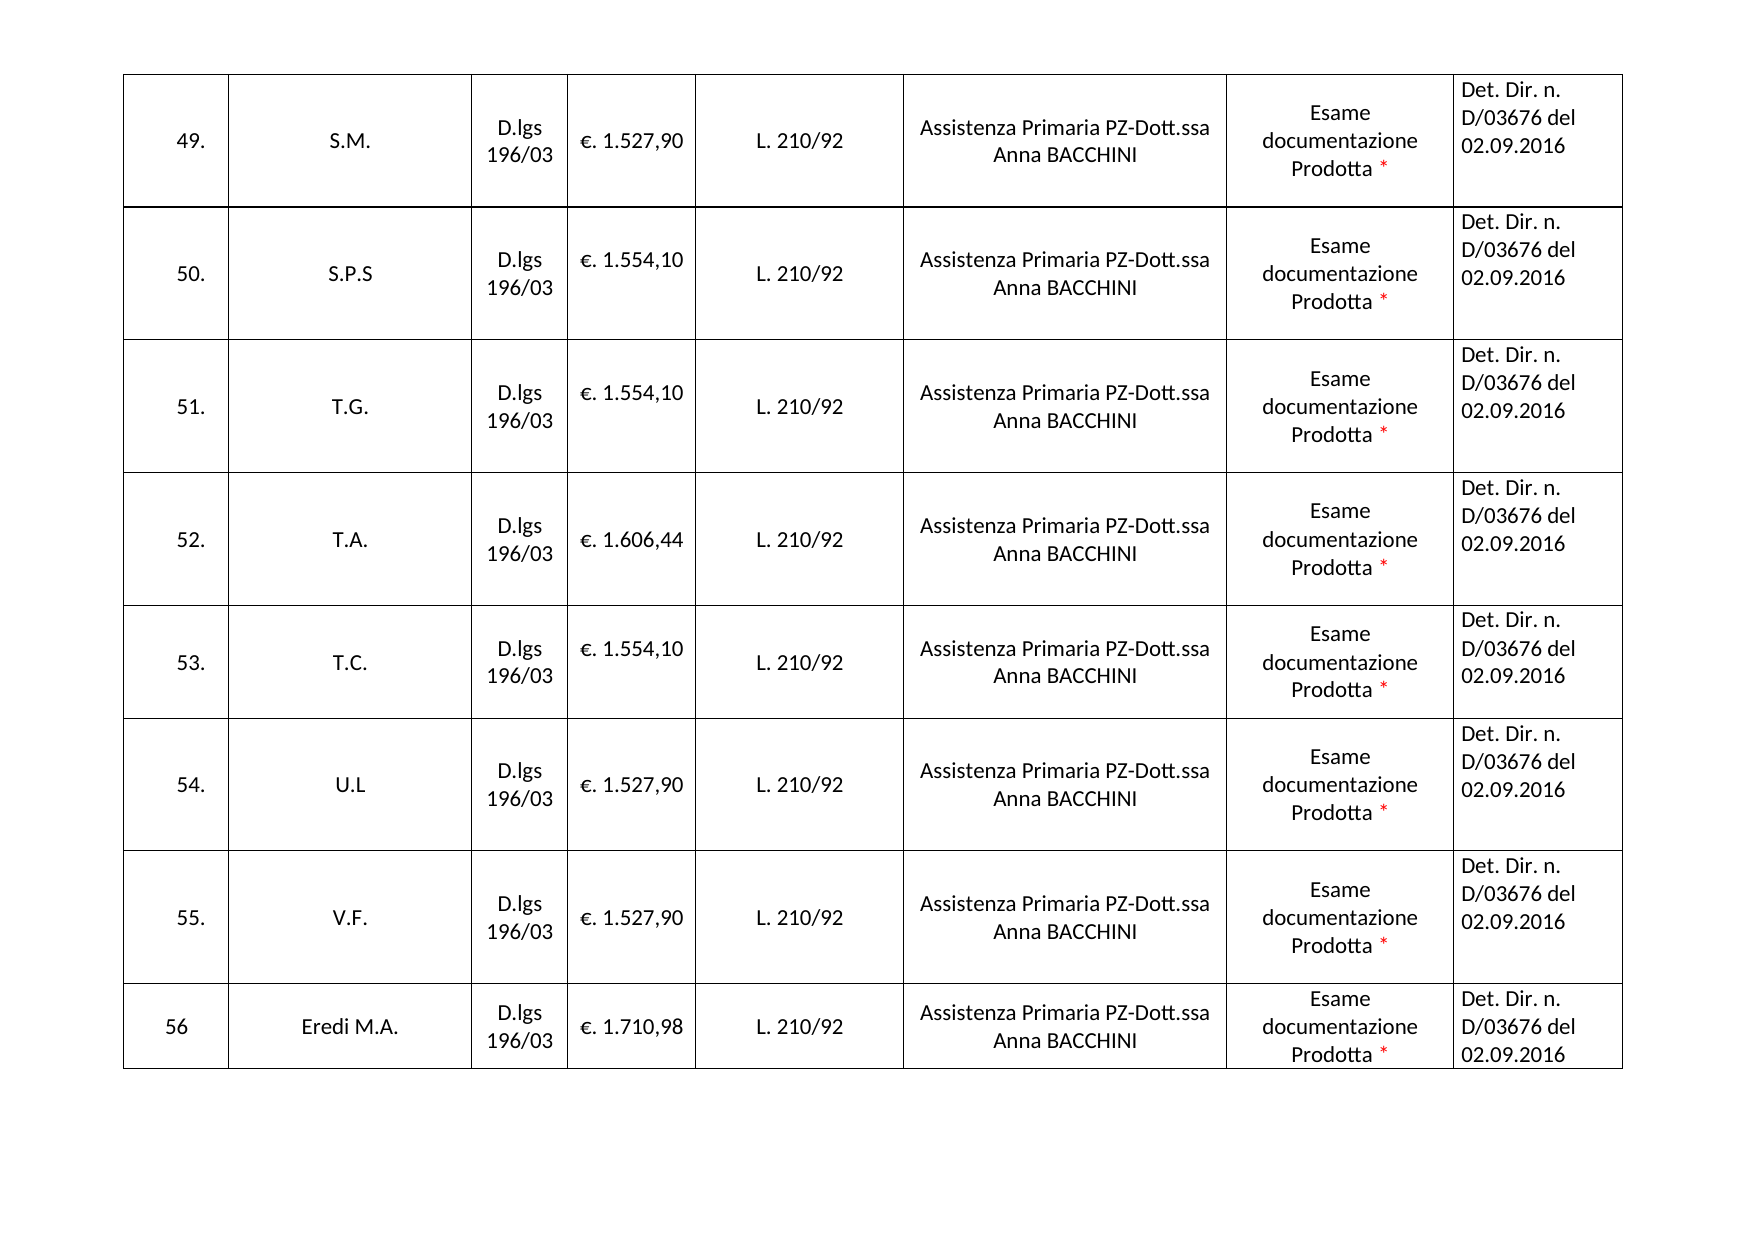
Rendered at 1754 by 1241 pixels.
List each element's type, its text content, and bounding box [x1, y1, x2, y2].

table_cell Esame documentazione Prodotta * [1227, 208, 1453, 339]
table_cell Det. Dir. n. D/03676 del 02.09.2016 [1454, 75, 1622, 206]
table_cell €. 1.710,98 [568, 984, 695, 1068]
table_cell €. 1.606,44 [568, 473, 695, 604]
table_cell Assistenza Primaria PZ-Dott.ssa Anna BACCHINI [904, 75, 1226, 206]
table_cell L. 210/92 [696, 75, 903, 206]
table_cell V.F. [229, 851, 471, 983]
table_cell D.lgs 196/03 [472, 606, 567, 718]
table_cell Det. Dir. n. D/03676 del 02.09.2016 [1454, 984, 1622, 1068]
table_cell T.C. [229, 606, 471, 718]
table_cell D.lgs 196/03 [472, 851, 567, 983]
table_cell Det. Dir. n. D/03676 del 02.09.2016 [1454, 208, 1622, 339]
table_cell L. 210/92 [696, 719, 903, 850]
table_cell L. 210/92 [696, 606, 903, 718]
table_cell T.A. [229, 473, 471, 604]
table_cell Esame documentazione Prodotta * [1227, 719, 1453, 850]
table_cell Esame documentazione Prodotta * [1227, 984, 1453, 1068]
table_cell [124, 473, 228, 604]
table_cell €. 1.527,90 [568, 75, 695, 206]
table_cell D.lgs 196/03 [472, 984, 567, 1068]
table_cell S.P.S [229, 208, 471, 339]
table_cell Assistenza Primaria PZ-Dott.ssa Anna BACCHINI [904, 473, 1226, 604]
table_cell Esame documentazione Prodotta * [1227, 606, 1453, 718]
table_cell €. 1.554,10 [568, 208, 695, 339]
table_cell L. 210/92 [696, 340, 903, 472]
table_cell D.lgs 196/03 [472, 75, 567, 206]
table_cell Assistenza Primaria PZ-Dott.ssa Anna BACCHINI [904, 208, 1226, 339]
table_cell [124, 851, 228, 983]
table_cell Esame documentazione Prodotta * [1227, 851, 1453, 983]
table_cell Assistenza Primaria PZ-Dott.ssa Anna BACCHINI [904, 851, 1226, 983]
table_cell D.lgs 196/03 [472, 340, 567, 472]
table_cell U.L [229, 719, 471, 850]
table_cell Esame documentazione Prodotta * [1227, 75, 1453, 206]
table_cell Eredi M.A. [229, 984, 471, 1068]
table_cell [124, 606, 228, 718]
table_cell Det. Dir. n. D/03676 del 02.09.2016 [1454, 473, 1622, 604]
table_cell €. 1.554,10 [568, 606, 695, 718]
table_cell D.lgs 196/03 [472, 473, 567, 604]
table_cell L. 210/92 [696, 851, 903, 983]
table_cell Det. Dir. n. D/03676 del 02.09.2016 [1454, 719, 1622, 850]
table_cell L. 210/92 [696, 984, 903, 1068]
table_cell [124, 208, 228, 339]
table_cell L. 210/92 [696, 208, 903, 339]
table_cell 56 [124, 984, 228, 1068]
table_cell L. 210/92 [696, 473, 903, 604]
table_cell Assistenza Primaria PZ-Dott.ssa Anna BACCHINI [904, 984, 1226, 1068]
table_cell S.M. [229, 75, 471, 206]
table_cell €. 1.527,90 [568, 719, 695, 850]
table_cell Det. Dir. n. D/03676 del 02.09.2016 [1454, 340, 1622, 472]
table_cell Assistenza Primaria PZ-Dott.ssa Anna BACCHINI [904, 340, 1226, 472]
table_cell €. 1.554,10 [568, 340, 695, 472]
table_cell [124, 340, 228, 472]
table_cell Assistenza Primaria PZ-Dott.ssa Anna BACCHINI [904, 606, 1226, 718]
table_cell Det. Dir. n. D/03676 del 02.09.2016 [1454, 606, 1622, 718]
table_cell T.G. [229, 340, 471, 472]
table_cell Assistenza Primaria PZ-Dott.ssa Anna BACCHINI [904, 719, 1226, 850]
table_cell D.lgs 196/03 [472, 719, 567, 850]
table_cell €. 1.527,90 [568, 851, 695, 983]
table_cell [124, 75, 228, 206]
table_cell Det. Dir. n. D/03676 del 02.09.2016 [1454, 851, 1622, 983]
table_cell [124, 719, 228, 850]
table_cell Esame documentazione Prodotta * [1227, 340, 1453, 472]
table_cell D.lgs 196/03 [472, 208, 567, 339]
table_cell Esame documentazione Prodotta * [1227, 473, 1453, 604]
